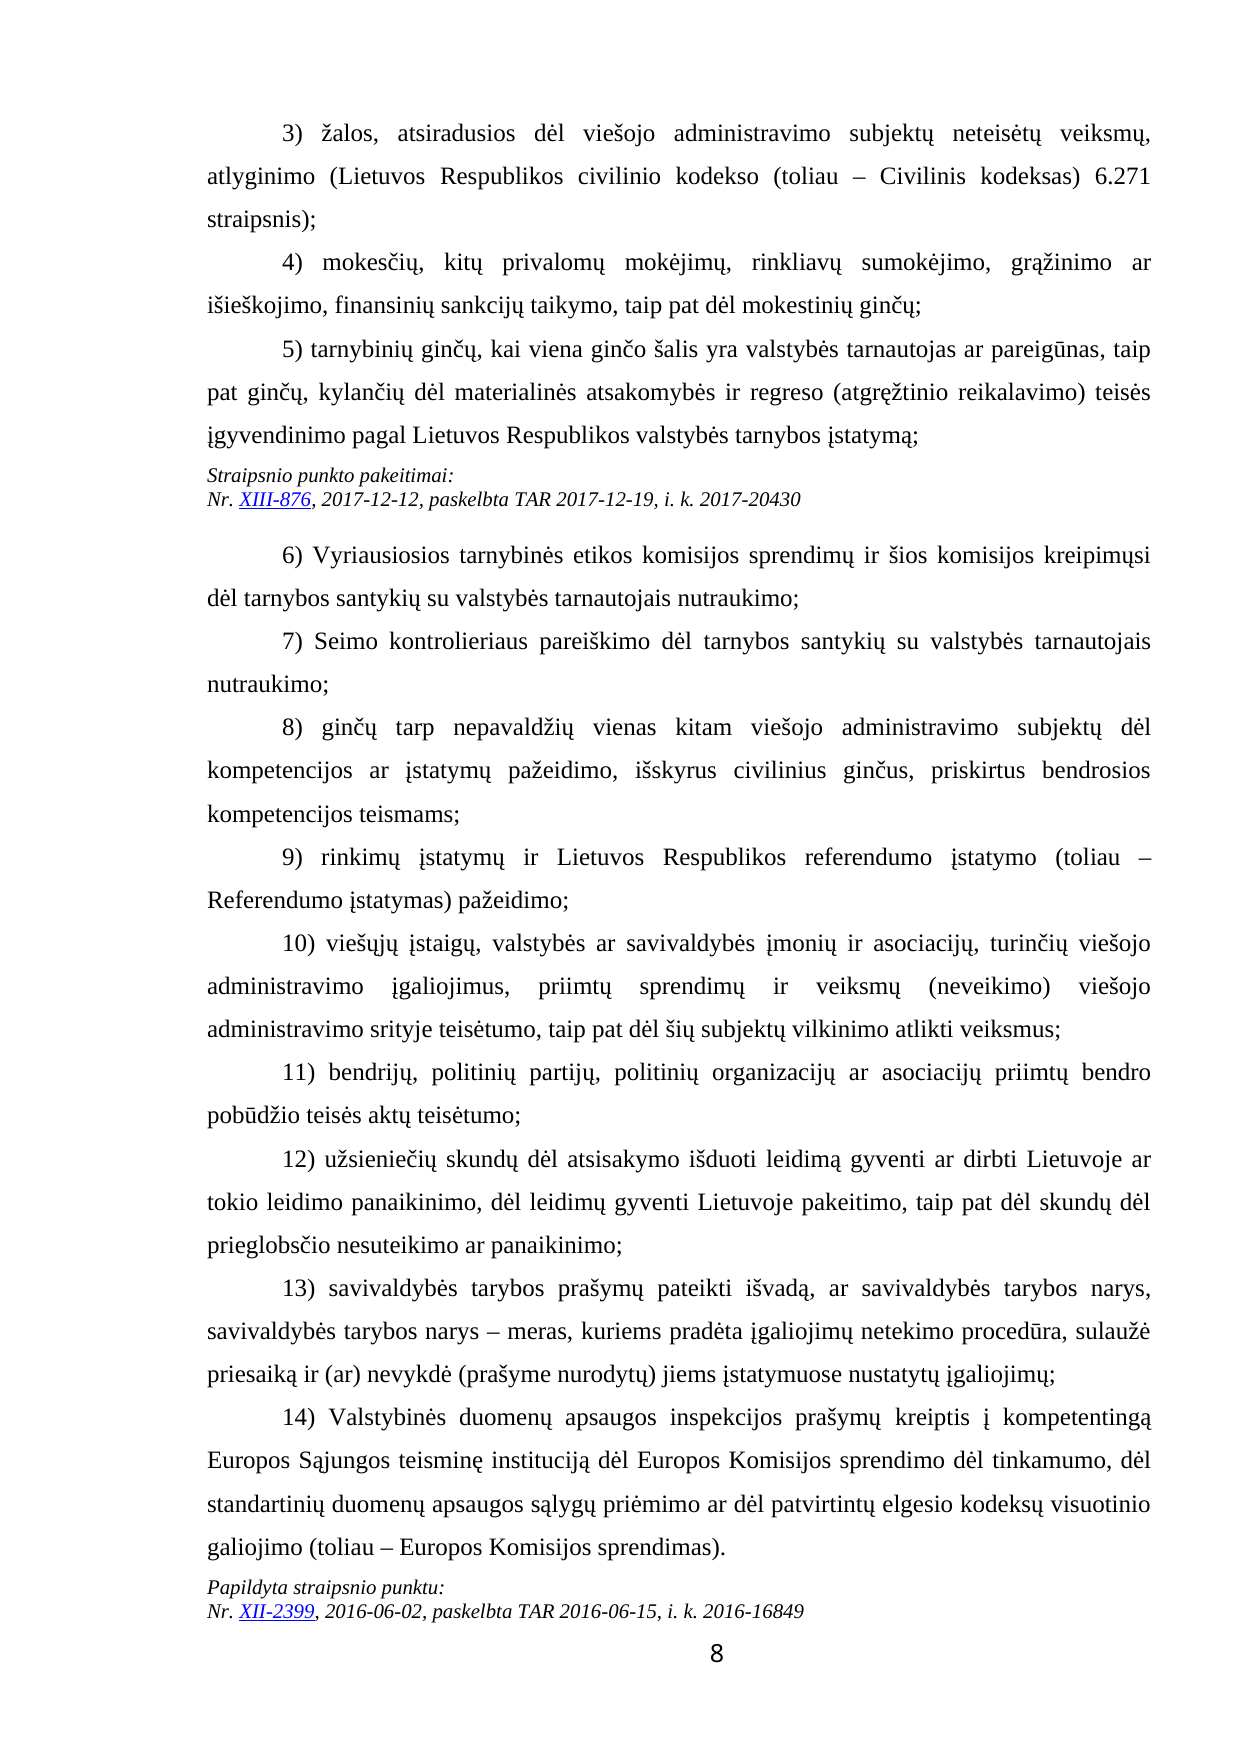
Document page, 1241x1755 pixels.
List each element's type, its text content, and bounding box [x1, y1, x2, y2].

text 7) Seimo kontrolieriaus pareiškimo dėl tarnybos santykių su valstybės tarnautojais nutraukimo; [207, 626, 1152, 698]
text 3) žalos, atsiradusios dėl viešojo administravimo subjektų neteisėtų veiksmų, atlyginimo (Lietuvos Respublikos civilinio kodekso (toliau – Civilinis kodeksas) 6.271 straipsnis); [207, 118, 1152, 233]
text 5) tarnybinių ginčų, kai viena ginčo šalis yra valstybės tarnautojas ar pareigūnas, taip pat ginčų, kylančių dėl materialinės atsakomybės ir regreso (atgręžtinio reikalavimo) teisės įgyvendinimo pagal Lietuvos Respublikos valstybės tarnybos įstatymą; [207, 334, 1152, 449]
text 9) rinkimų įstatymų ir Lietuvos Respublikos referendumo įstatymo (toliau – Referendumo įstatymas) pažeidimo; [207, 842, 1152, 914]
text 13) savivaldybės tarybos prašymų pateikti išvadą, ar savivaldybės tarybos narys, savivaldybės tarybos narys – meras, kuriems pradėta įgaliojimų netekimo procedūra, sulaužė priesaiką ir (ar) nevykdė (prašyme nurodytų) jiems įstatymuose nustatytų įgaliojimų; [207, 1273, 1152, 1388]
text Nr. XII-2399, 2016-06-02, paskelbta TAR 2016-06-15, i. k. 2016-16849 [207, 1599, 1152, 1623]
text Papildyta straipsnio punktu: [207, 1575, 1152, 1599]
text Straipsnio punkto pakeitimai: [207, 463, 1152, 487]
text 6) Vyriausiosios tarnybinės etikos komisijos sprendimų ir šios komisijos kreipimųsi dėl tarnybos santykių su valstybės tarnautojais nutraukimo; [207, 540, 1152, 612]
text 8) ginčų tarp nepavaldžių vienas kitam viešojo administravimo subjektų dėl kompetencijos ar įstatymų pažeidimo, išskyrus civilinius ginčus, priskirtus bendrosios kompetencijos teismams; [207, 712, 1152, 827]
text 12) užsieniečių skundų dėl atsisakymo išduoti leidimą gyventi ar dirbti Lietuvoje ar tokio leidimo panaikinimo, dėl leidimų gyventi Lietuvoje pakeitimo, taip pat dėl skundų dėl prieglobsčio nesuteikimo ar panaikinimo; [207, 1144, 1152, 1259]
text 14) Valstybinės duomenų apsaugos inspekcijos prašymų kreiptis į kompetentingą Europos Sąjungos teisminę instituciją dėl Europos Komisijos sprendimo dėl tinkamumo, dėl standartinių duomenų apsaugos sąlygų priėmimo ar dėl patvirtintų elgesio kodeksų visuotinio galiojimo (toliau – Europos Komisijos sprendimas). [207, 1402, 1152, 1561]
text 10) viešųjų įstaigų, valstybės ar savivaldybės įmonių ir asociacijų, turinčių viešojo administravimo įgaliojimus, priimtų sprendimų ir veiksmų (neveikimo) viešojo administravimo srityje teisėtumo, taip pat dėl šių subjektų vilkinimo atlikti veiksmus; [207, 928, 1152, 1043]
text Nr. XIII-876, 2017-12-12, paskelbta TAR 2017-12-19, i. k. 2017-20430 [207, 487, 1152, 511]
text 4) mokesčių, kitų privalomų mokėjimų, rinkliavų sumokėjimo, grąžinimo ar išieškojimo, finansinių sankcijų taikymo, taip pat dėl mokestinių ginčų; [207, 247, 1152, 319]
text 11) bendrijų, politinių partijų, politinių organizacijų ar asociacijų priimtų bendro pobūdžio teisės aktų teisėtumo; [207, 1057, 1152, 1129]
